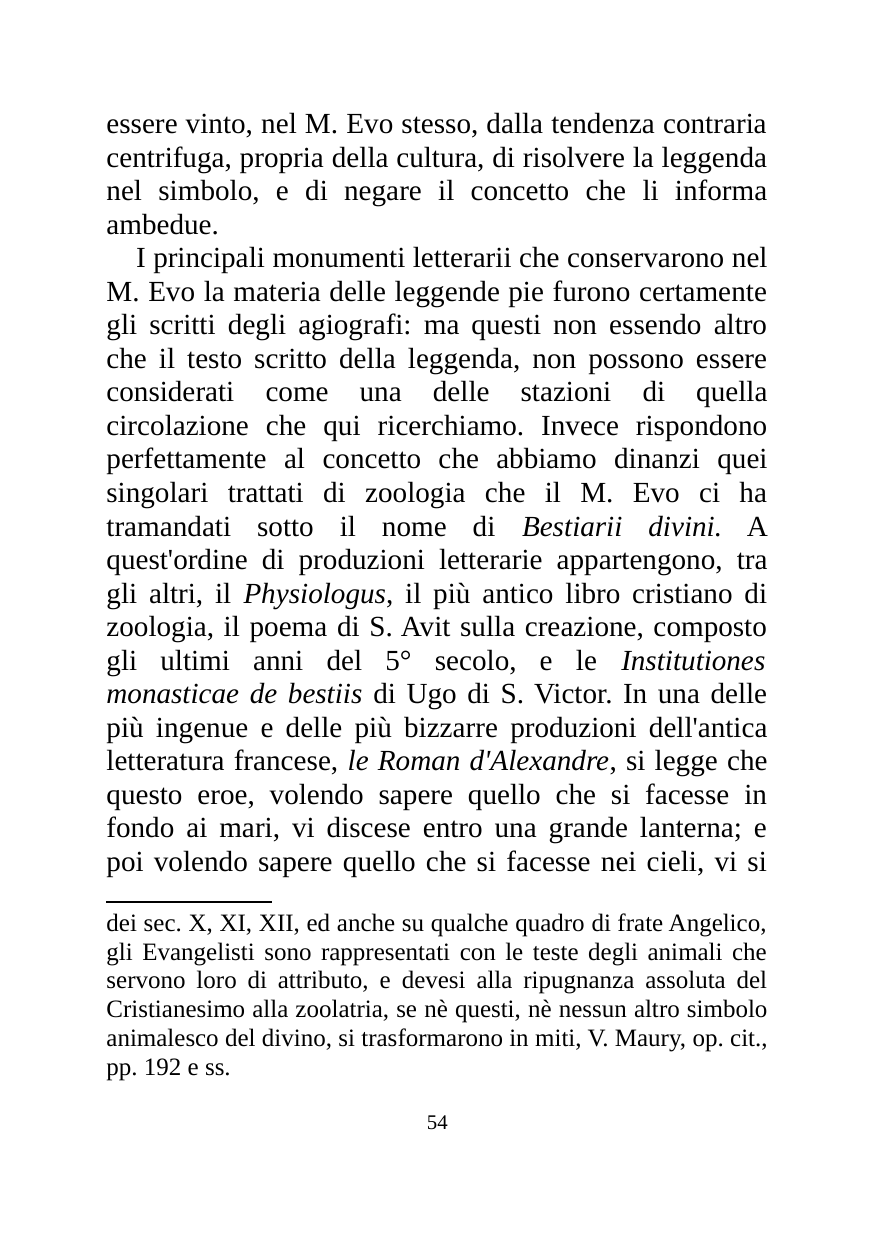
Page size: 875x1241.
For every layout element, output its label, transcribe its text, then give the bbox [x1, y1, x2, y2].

text essere vinto, nel M. Evo stesso, dalla tendenza contraria centrifuga, propria della cultura, di risolvere la leggenda nel simbolo, e di negare il concetto che li informa ambedue. [106, 106, 768, 240]
text dei sec. X, XI, XII, ed anche su qualche quadro di frate Angelico, gli Evangelisti sono rappresentati con le teste degli animali che servono loro di attributo, e devesi alla ripugnanza assoluta del Cristianesimo alla zoolatria, se nè questi, nè nessun altro simbolo animalesco del divino, si trasformarono in miti, V. Maury, op. cit., pp. 192 e ss. [106, 908, 768, 1080]
text I principali monumenti letterarii che conservarono nel M. Evo la materia delle leggende pie furono certamente gli scritti degli agiografi: ma questi non essendo altro che il testo scritto della leggenda, non possono essere considerati come una delle stazioni di quella circolazione che qui ricerchiamo. Invece rispondono perfettamente al concetto che abbiamo dinanzi quei singolari trattati di zoologia che il M. Evo ci ha tramandati sotto il nome di Bestiarii divini. A quest'ordine di produzioni letterarie appartengono, tra gli altri, il Physiologus, il più antico libro cristiano di zoologia, il poema di S. Avit sulla creazione, composto gli ultimi anni del 5° secolo, e le Institutiones monasticae de bestiis di Ugo di S. Victor. In una delle più ingenue e delle più bizzarre produzioni dell'antica letteratura francese, le Roman d'Alexandre, si legge che questo eroe, volendo sapere quello che si facesse in fondo ai mari, vi discese entro una grande lanterna; e poi volendo sapere quello che si facesse nei cieli, vi si fe' sollevare entro un paniere portato da grifoni, che egli stesso spingeva al cielo tenendo al disopra delle loro teste della carne infissa sulla cima d'una lunga lancia. I dotti del M. Evo, quando volevano studiare la natura, facevano su per giù come l'eroe del romanzo francese; cercavano le loro guide nel mondo fantastico, ed osservavano la realtà da veri visionarii. I zoologi del M. Evo cercano nella vita degli animali degl'insegnamenti morali, e subordinano la scienza all'esegesi religiosa; non lavorano per farla, ma la prendono bell'e fatta, senza controllo, dalla tradizione e dai libri antichi, ed adottano il precetto di S. Agostino, che l'importante è di intendere il significato dei fatti, e non di discuterne l'autenticità. Fin dal secondo secolo si vedono apparire, sotto il nome di Hexaemeron, molti trattati destinati a celebrare l'opera dei sei giorni; ma i loro autori trattano il tema da teologi non da naturalisti. Dal Physiologus, che noi conosciamo solo dal convento di S. Epifanio, fino agli scritti d'Aldrovando, che primo ripiglia da Aristotele le tradizioni della scienza, non c'è sapere in proprio senso, ma un gran sogno religioso che continua per secoli, Isidoro di Siviglia, Hildeberto di Mans, Rabano Mauro, Vincenzo di Beauvais, Brunetto Latini, Bartolomeo di Glanvil, Bernardo di Chartres, Onorato d'Autun, ed altri, nei loro Tesori grandi e piccini, nei loro Bestiarii divini, nei loro Volucrarii, ripetono leggende e favole, ed espongono la simbolica religiosa degli animali reali e imaginarii. I zoologi del M. Evo, come quei soldati romani, che sfuggiti alle brume germaniche, parlavano al loro ritorno dei mostri, che la paura aveva evocati nella loro fantasia, come fossero reali, presi dal meraviglioso, trovavano nei racconti di quegli esseri straordinarii una materia feconda e inesauribile. La scienza, non avendo base, non ebbe limiti, e ciascuno rifece a suo modo la storia naturale senza trovare contraddittori. Le notizie positive raccolte da Aristotele andarono perdute, e tutta la zoologia si ridusse ad una continuazione delle leggende pagane trasformate dal misticismo e dal simbolismo della nuova religione. Ora accadde, che i trattati più antichi, rinchiusi per lungo tempo nelle biblioteche monastiche, si popolarizzarono nel momento nel quale la letteratura incominciava a secolarizzarsi con l'uso delle lingue volgari. Quindi i secoli XII e XIII ci presentano una nuova produzione di zoologie divine in volgare, tra cui quelle di Pietro le Picard, del trovatore Filippo di Thaon, di Guglielmo di Normandia e di Riccardo di Fournival. Ma già quest'ultimo fa sentire la nota mondana nel mistico accordo. Malgrado la sua qualità di cancelliere della chiesa d'Amiens, egli non aveva, pare, chiuse le orecchie al canto delle sirene; ma non aveva trovate le umane meno crudeli di quelle della leggenda. Come i cavalieri e i trovatori, s'era impegnato nella servitù d'amore; ma invece di rimare delle tenzoni per intenerire la dama dei suoi pensieri, [106, 240, 768, 878]
